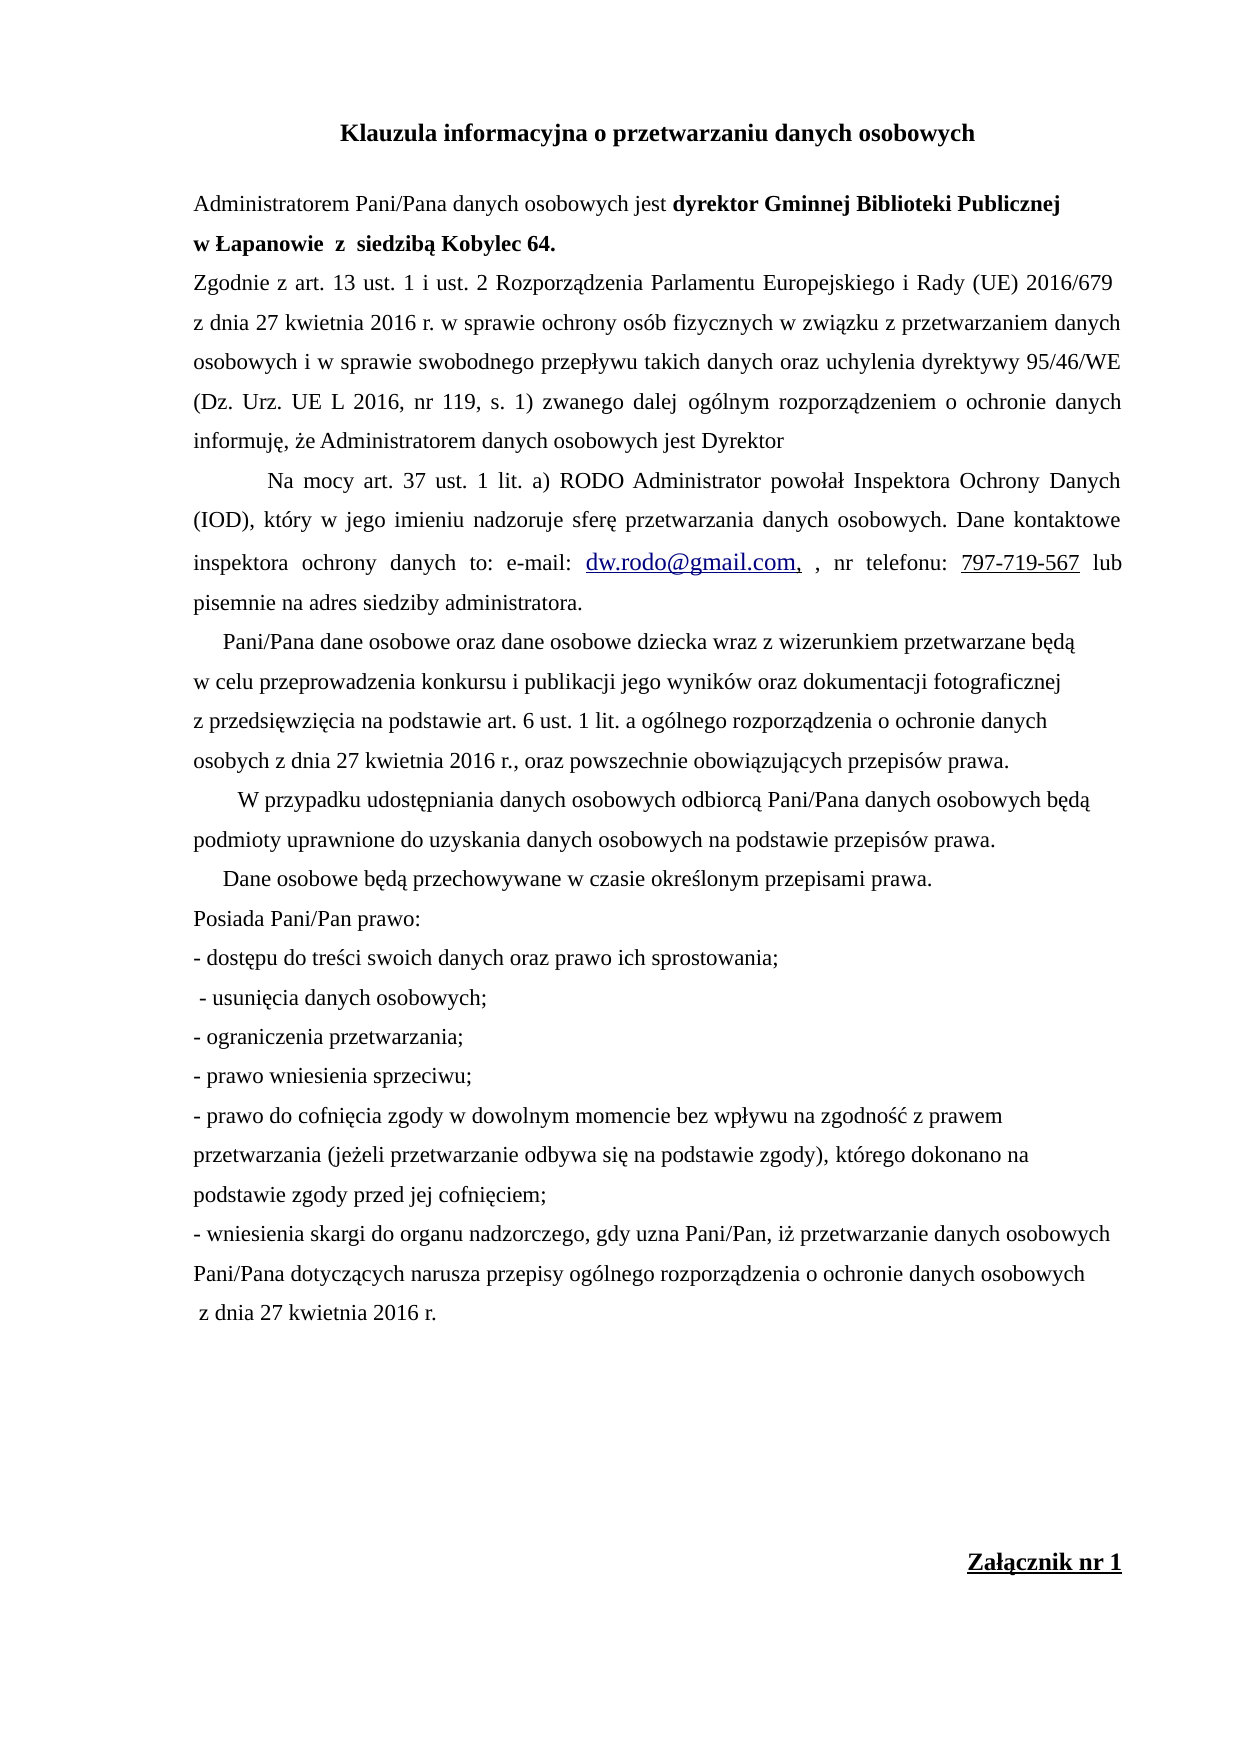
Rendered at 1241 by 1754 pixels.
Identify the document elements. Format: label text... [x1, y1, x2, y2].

list - usunięcia danych osobowych; [156, 984, 1122, 1010]
list Dane osobowe będą przechowywane w czasie określonym przepisami prawa. [156, 865, 1122, 892]
list Pani/Pana dane osobowe oraz dane osobowe dziecka wraz z wizerunkiem przetwarzane będą w celu przeprowadzenia konkursu i publikacji jego wyników oraz dokumentacji fotograficznej z przedsięwzięcia na podstawie art. 6 ust. 1 lit. a ogólnego rozporządzenia o ochronie danych osobych z dnia 27 kwietnia 2016 r., oraz powszechnie obowiązujących przepisów prawa. [156, 628, 1122, 773]
list - dostępu do treści swoich danych oraz prawo ich sprostowania; [156, 944, 1122, 971]
list Administratorem Pani/Pana danych osobowych jest dyrektor Gminnej Biblioteki Publicznej w Łapanowie z siedzibą Kobylec 64. [156, 190, 1122, 256]
list - prawo wniesienia sprzeciwu; [156, 1063, 1122, 1089]
list - ograniczenia przetwarzania; [156, 1023, 1122, 1049]
list Załącznik nr 1 [118, 1547, 1122, 1576]
list - wniesienia skargi do organu nadzorczego, gdy uzna Pani/Pan, iż przetwarzanie danych osobowych Pani/Pana dotyczących narusza przepisy ogólnego rozporządzenia o ochronie danych osobowych z dnia 27 kwietnia 2016 r. [156, 1221, 1122, 1326]
list Zgodnie z art. 13 ust. 1 i ust. 2 Rozporządzenia Parlamentu Europejskiego i Rady (UE) 2016/679 z dnia 27 kwietnia 2016 r. w sprawie ochrony osób fizycznych w związku z przetwarzaniem danych osobowych i w sprawie swobodnego przepływu takich danych oraz uchylenia dyrektywy 95/46/WE (Dz. Urz. UE L 2016, nr 119, s. 1) zwanego dalej ogólnym rozporządzeniem o ochronie danych informuję, że Administratorem danych osobowych jest Dyrektor [156, 269, 1122, 454]
list Posiada Pani/Pan prawo: [156, 905, 1122, 931]
list Klauzula informacyjna o przetwarzaniu danych osobowych [156, 118, 1122, 147]
list W przypadku udostępniania danych osobowych odbiorcą Pani/Pana danych osobowych będą podmioty uprawnione do uzyskania danych osobowych na podstawie przepisów prawa. [156, 786, 1122, 852]
list - prawo do cofnięcia zgody w dowolnym momencie bez wpływu na zgodność z prawem przetwarzania (jeżeli przetwarzanie odbywa się na podstawie zgody), którego dokonano na podstawie zgody przed jej cofnięciem; [156, 1102, 1122, 1207]
list Na mocy art. 37 ust. 1 lit. a) RODO Administrator powołał Inspektora Ochrony Danych (IOD), który w jego imieniu nadzoruje sferę przetwarzania danych osobowych. Dane kontaktowe inspektora ochrony danych to: e-mail: dw.rodo@gmail.com, , nr telefonu: 797-719-567 lub pisemnie na adres siedziby administratora. [156, 467, 1122, 615]
